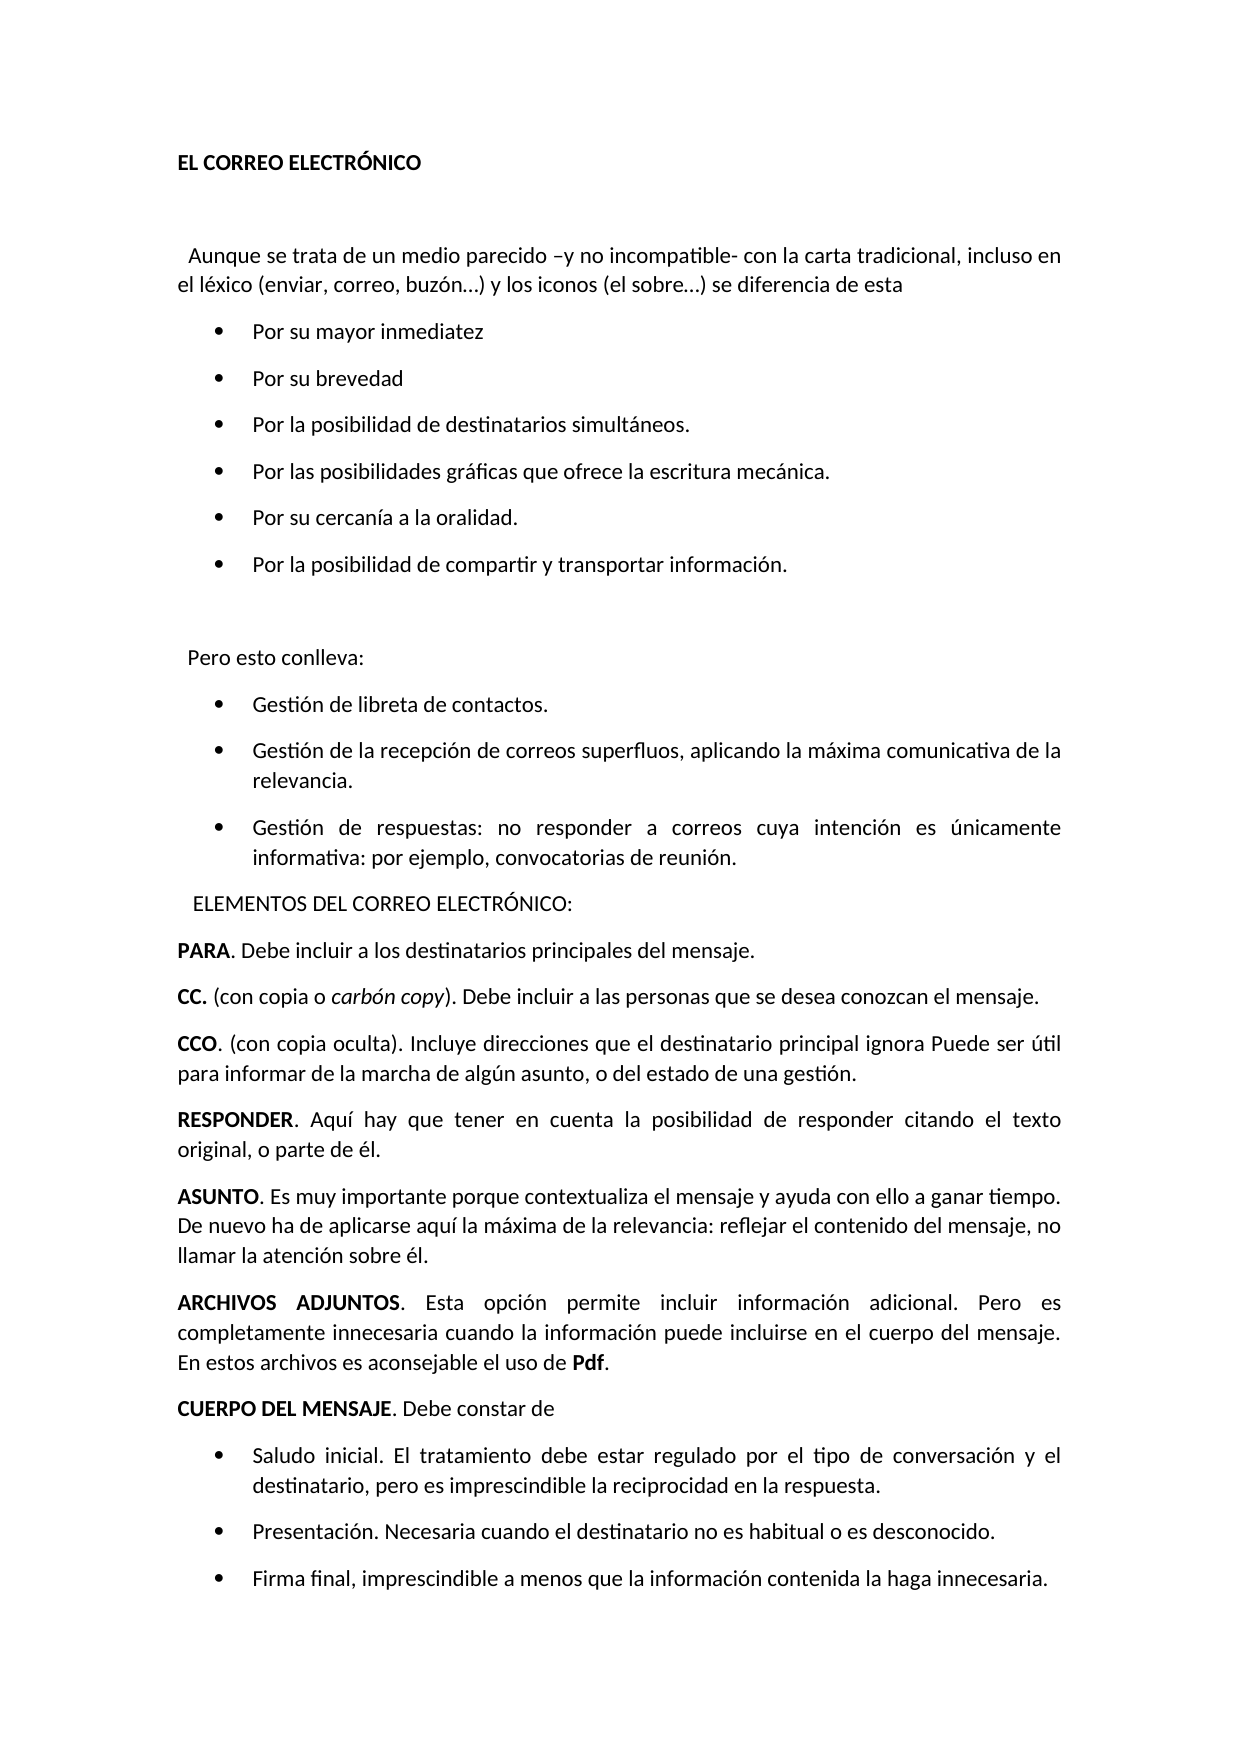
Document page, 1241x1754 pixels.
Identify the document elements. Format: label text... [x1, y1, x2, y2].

list Por su cercanía a la oralidad. [215, 503, 1063, 531]
text EL CORREO ELECTRÓNICO [177, 148, 1063, 176]
list Firma final, imprescindible a menos que la información contenida la haga innecesaria. [215, 1564, 1063, 1592]
text ELEMENTOS DEL CORREO ELECTRÓNICO: [177, 889, 1063, 917]
text RESPONDER. Aquí hay que tener en cuenta la posibilidad de responder citando el texto original, o parte de él. [177, 1105, 1063, 1163]
list Gestión de libreta de contactos. [215, 690, 1063, 718]
text ASUNTO. Es muy importante porque contextualiza el mensaje y ayuda con ello a ganar tiempo. De nuevo ha de aplicarse aquí la máxima de la relevancia: reflejar el contenido del mensaje, no llamar la atención sobre él. [177, 1182, 1063, 1269]
text CCO. (con copia oculta). Incluye direcciones que el destinatario principal ignora Puede ser útil para informar de la marcha de algún asunto, o del estado de una gestión. [177, 1029, 1063, 1087]
list Saludo inicial. El tratamiento debe estar regulado por el tipo de conversación y el destinatario, pero es imprescindible la reciprocidad en la respuesta. [215, 1441, 1063, 1499]
list Gestión de la recepción de correos superfluos, aplicando la máxima comunicativa de la relevancia. [215, 736, 1063, 794]
list Gestión de respuestas: no responder a correos cuya intención es únicamente informativa: por ejemplo, convocatorias de reunión. [215, 813, 1063, 871]
list Presentación. Necesaria cuando el destinatario no es habitual o es desconocido. [215, 1517, 1063, 1546]
text Aunque se trata de un medio parecido –y no incompatible- con la carta tradicional, incluso en el léxico (enviar, correo, buzón…) y los iconos (el sobre…) se diferencia de esta [177, 241, 1063, 299]
list Por las posibilidades gráficas que ofrece la escritura mecánica. [215, 457, 1063, 485]
text Pero esto conlleva: [177, 643, 1063, 671]
list Por la posibilidad de destinatarios simultáneos. [215, 410, 1063, 438]
text PARA. Debe incluir a los destinatarios principales del mensaje. [177, 936, 1063, 964]
text CUERPO DEL MENSAJE. Debe constar de [177, 1394, 1063, 1422]
list Por su brevedad [215, 364, 1063, 392]
list Por la posibilidad de compartir y transportar información. [215, 550, 1063, 578]
text ARCHIVOS ADJUNTOS. Esta opción permite incluir información adicional. Pero es completamente innecesaria cuando la información puede incluirse en el cuerpo del mensaje. En estos archivos es aconsejable el uso de Pdf. [177, 1288, 1063, 1376]
list Por su mayor inmediatez [215, 317, 1063, 345]
text CC. (con copia o carbón copy). Debe incluir a las personas que se desea conozcan el mensaje. [177, 982, 1063, 1010]
